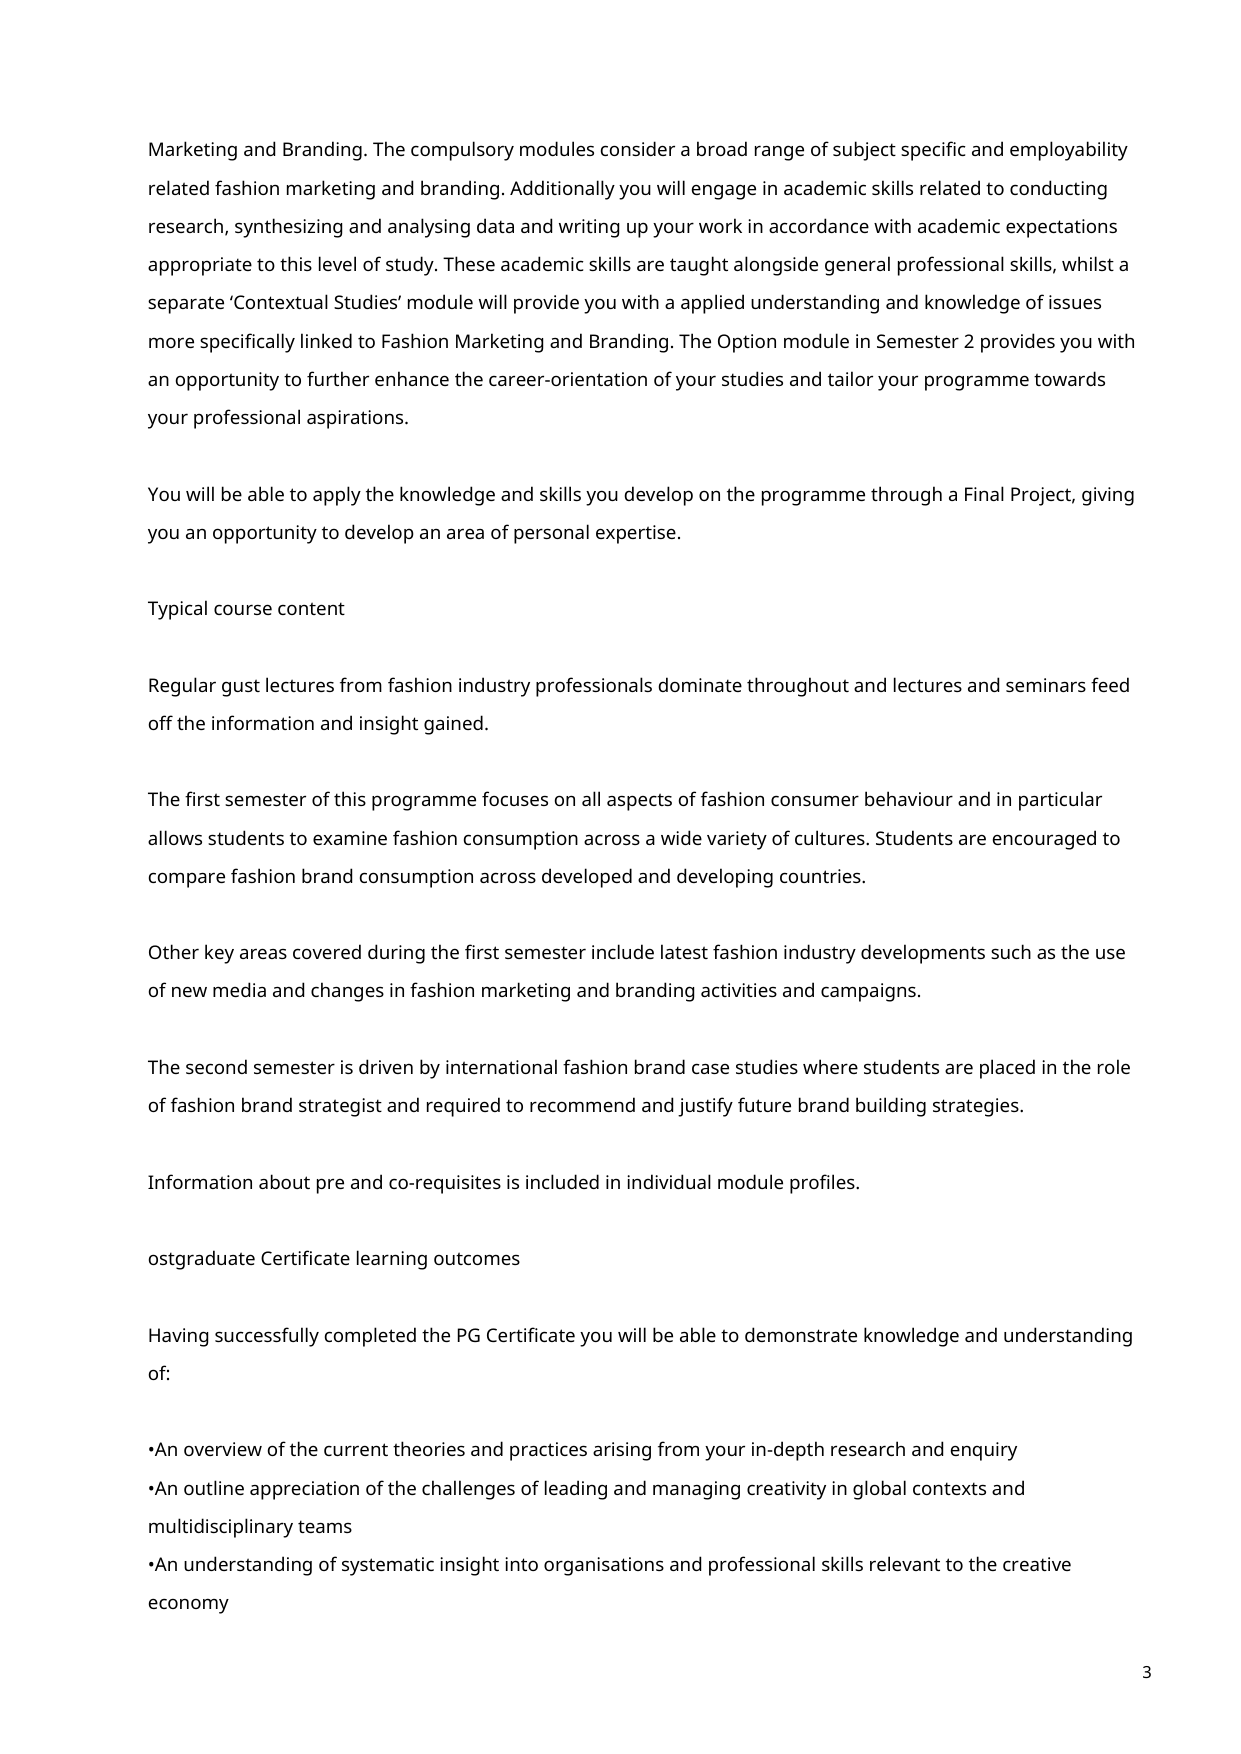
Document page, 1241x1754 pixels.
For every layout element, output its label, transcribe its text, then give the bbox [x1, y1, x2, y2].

table_header Marketing and Branding. The compulsory modules consider a broad range of subject specific and employability related fashion marketing and branding. Additionally you will engage in academic skills related to conducting research, synthesizing and analysing data and writing up your work in accordance with academic expectations appropriate to this level of study. These academic skills are taught alongside general professional skills, whilst a separate ‘Contextual Studies’ module will provide you with a applied understanding and knowledge of issues more specifically linked to Fashion Marketing and Branding. The Option module in Semester 2 provides you with an opportunity to further enhance the career-orientation of your studies and tailor your programme towards your professional aspirations. You will be able to apply the knowledge and skills you develop on the programme through a Final Project, giving you an opportunity to develop an area of personal expertise. Typical course content Regular gust lectures from fashion industry professionals dominate throughout and lectures and seminars feed off the information and insight gained. The first semester of this programme focuses on all aspects of fashion consumer behaviour and in particular allows students to examine fashion consumption across a wide variety of cultures. Students are encouraged to compare fashion brand consumption across developed and developing countries. Other key areas covered during the first semester include latest fashion industry developments such as the use of new media and changes in fashion marketing and branding activities and campaigns. The second semester is driven by international fashion brand case studies where students are placed in the role of fashion brand strategist and required to recommend and justify future brand building strategies. Information about pre and co-requisites is included in individual module profiles. ostgraduate Certificate learning outcomes Having successfully completed the PG Certificate you will be able to demonstrate knowledge and understanding of: •An overview of the current theories and practices arising from your in-depth research and enquiry •An outline appreciation of the challenges of leading and managing creativity in global contexts and multidisciplinary teams •An understanding of systematic insight into organisations and professional skills relevant to the creative economy [136, 137, 1152, 1615]
